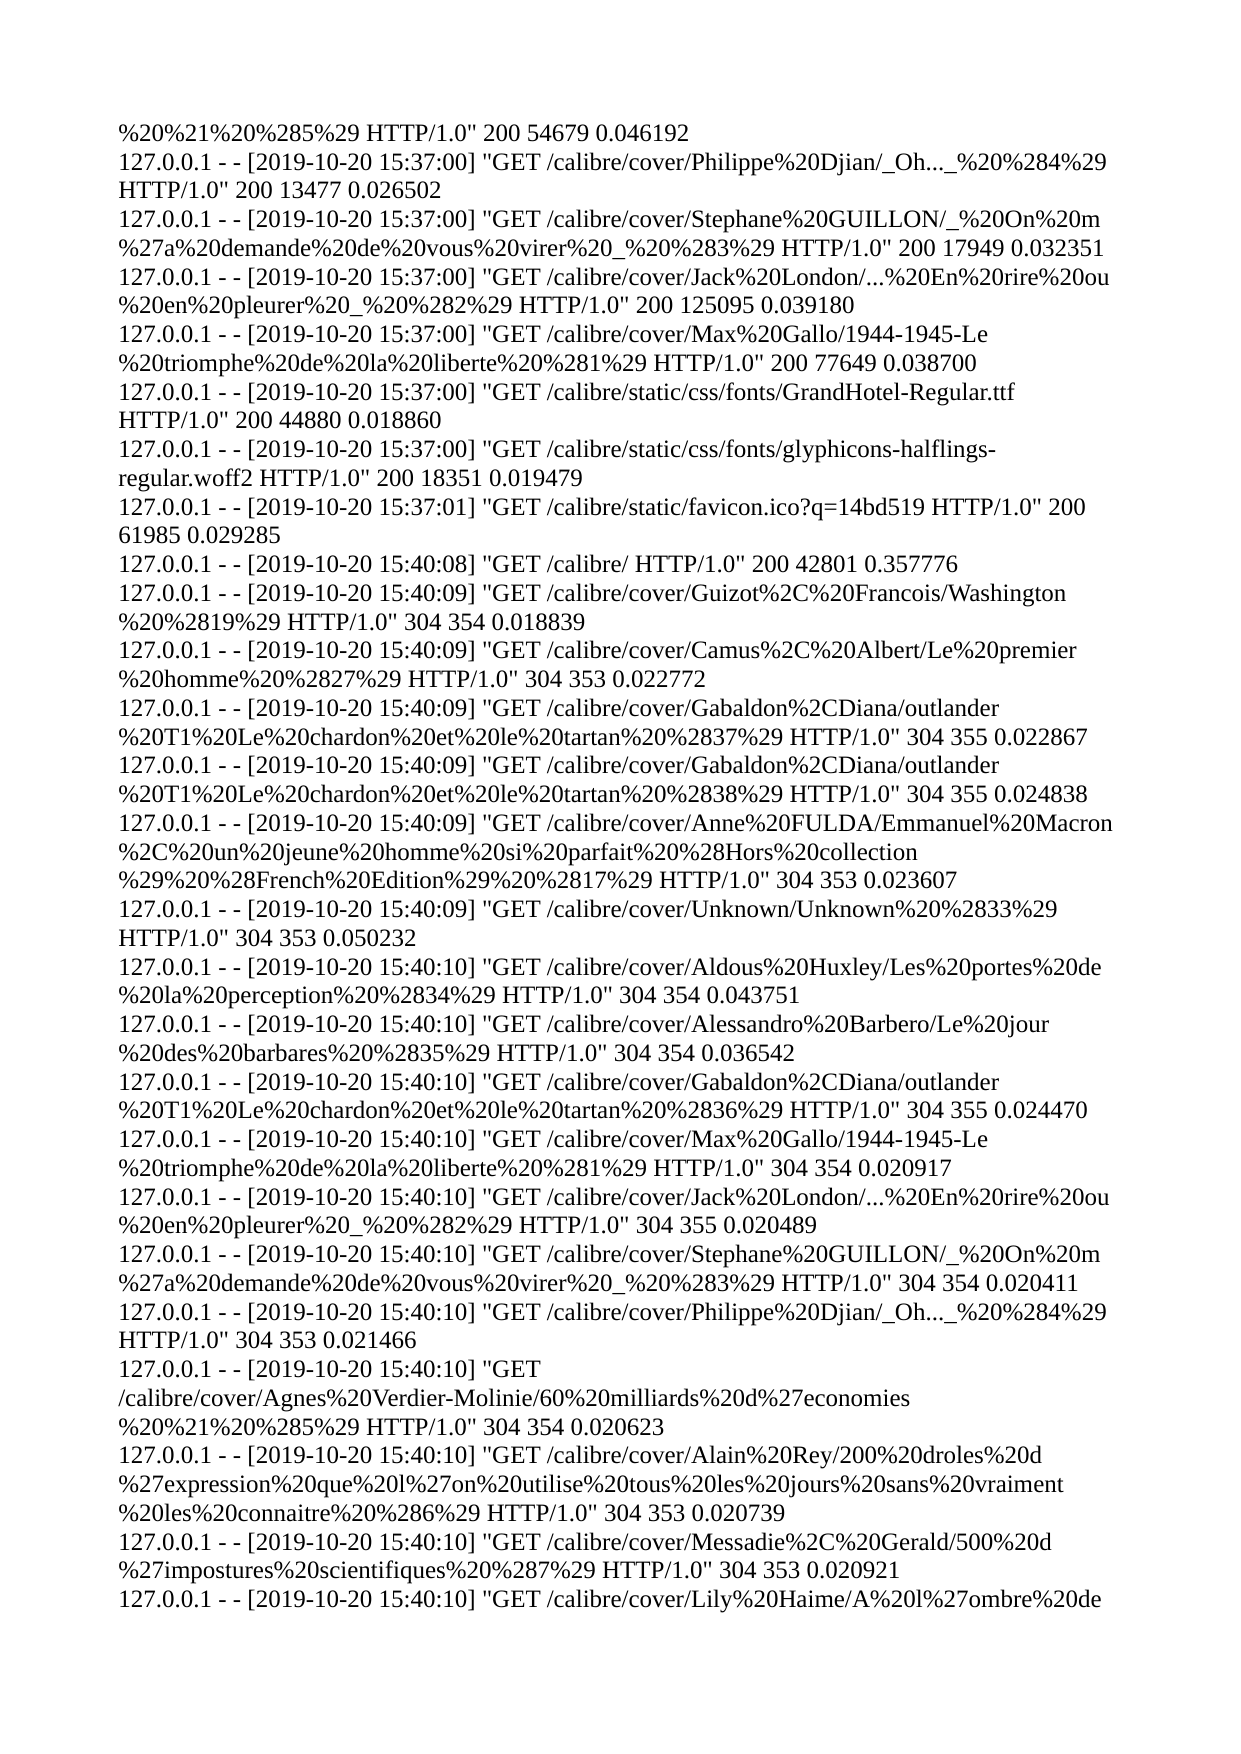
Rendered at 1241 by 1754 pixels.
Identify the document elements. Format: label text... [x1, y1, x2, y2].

text %20%21%20%285%29 HTTP/1.0" 200 54679 0.046192 127.0.0.1 - - [2019-10-20 15:37:00] "GET /calibre/cover/Philippe%20Djian/_Oh..._%20%284%29 HTTP/1.0" 200 13477 0.026502 127.0.0.1 - - [2019-10-20 15:37:00] "GET /calibre/cover/Stephane%20GUILLON/_%20On%20m%27a%20demande%20de%20vous%20virer%20_%20%283%29 HTTP/1.0" 200 17949 0.032351 127.0.0.1 - - [2019-10-20 15:37:00] "GET /calibre/cover/Jack%20London/...%20En%20rire%20ou%20en%20pleurer%20_%20%282%29 HTTP/1.0" 200 125095 0.039180 127.0.0.1 - - [2019-10-20 15:37:00] "GET /calibre/cover/Max%20Gallo/1944-1945-Le%20triomphe%20de%20la%20liberte%20%281%29 HTTP/1.0" 200 77649 0.038700 127.0.0.1 - - [2019-10-20 15:37:00] "GET /calibre/static/css/fonts/GrandHotel-Regular.ttf HTTP/1.0" 200 44880 0.018860 127.0.0.1 - - [2019-10-20 15:37:00] "GET /calibre/static/css/fonts/glyphicons-halflings-regular.woff2 HTTP/1.0" 200 18351 0.019479 127.0.0.1 - - [2019-10-20 15:37:01] "GET /calibre/static/favicon.ico?q=14bd519 HTTP/1.0" 200 61985 0.029285 127.0.0.1 - - [2019-10-20 15:40:08] "GET /calibre/ HTTP/1.0" 200 42801 0.357776 127.0.0.1 - - [2019-10-20 15:40:09] "GET /calibre/cover/Guizot%2C%20Francois/Washington%20%2819%29 HTTP/1.0" 304 354 0.018839 127.0.0.1 - - [2019-10-20 15:40:09] "GET /calibre/cover/Camus%2C%20Albert/Le%20premier%20homme%20%2827%29 HTTP/1.0" 304 353 0.022772 127.0.0.1 - - [2019-10-20 15:40:09] "GET /calibre/cover/Gabaldon%2CDiana/outlander%20T1%20Le%20chardon%20et%20le%20tartan%20%2837%29 HTTP/1.0" 304 355 0.022867 127.0.0.1 - - [2019-10-20 15:40:09] "GET /calibre/cover/Gabaldon%2CDiana/outlander%20T1%20Le%20chardon%20et%20le%20tartan%20%2838%29 HTTP/1.0" 304 355 0.024838 127.0.0.1 - - [2019-10-20 15:40:09] "GET /calibre/cover/Anne%20FULDA/Emmanuel%20Macron%2C%20un%20jeune%20homme%20si%20parfait%20%28Hors%20collection%29%20%28French%20Edition%29%20%2817%29 HTTP/1.0" 304 353 0.023607 127.0.0.1 - - [2019-10-20 15:40:09] "GET /calibre/cover/Unknown/Unknown%20%2833%29 HTTP/1.0" 304 353 0.050232 127.0.0.1 - - [2019-10-20 15:40:10] "GET /calibre/cover/Aldous%20Huxley/Les%20portes%20de%20la%20perception%20%2834%29 HTTP/1.0" 304 354 0.043751 127.0.0.1 - - [2019-10-20 15:40:10] "GET /calibre/cover/Alessandro%20Barbero/Le%20jour%20des%20barbares%20%2835%29 HTTP/1.0" 304 354 0.036542 127.0.0.1 - - [2019-10-20 15:40:10] "GET /calibre/cover/Gabaldon%2CDiana/outlander%20T1%20Le%20chardon%20et%20le%20tartan%20%2836%29 HTTP/1.0" 304 355 0.024470 127.0.0.1 - - [2019-10-20 15:40:10] "GET /calibre/cover/Max%20Gallo/1944-1945-Le%20triomphe%20de%20la%20liberte%20%281%29 HTTP/1.0" 304 354 0.020917 127.0.0.1 - - [2019-10-20 15:40:10] "GET /calibre/cover/Jack%20London/...%20En%20rire%20ou%20en%20pleurer%20_%20%282%29 HTTP/1.0" 304 355 0.020489 127.0.0.1 - - [2019-10-20 15:40:10] "GET /calibre/cover/Stephane%20GUILLON/_%20On%20m%27a%20demande%20de%20vous%20virer%20_%20%283%29 HTTP/1.0" 304 354 0.020411 127.0.0.1 - - [2019-10-20 15:40:10] "GET /calibre/cover/Philippe%20Djian/_Oh..._%20%284%29 HTTP/1.0" 304 353 0.021466 127.0.0.1 - - [2019-10-20 15:40:10] "GET /calibre/cover/Agnes%20Verdier-Molinie/60%20milliards%20d%27economies%20%21%20%285%29 HTTP/1.0" 304 354 0.020623 127.0.0.1 - - [2019-10-20 15:40:10] "GET /calibre/cover/Alain%20Rey/200%20droles%20d%27expression%20que%20l%27on%20utilise%20tous%20les%20jours%20sans%20vraiment%20les%20connaitre%20%286%29 HTTP/1.0" 304 353 0.020739 127.0.0.1 - - [2019-10-20 15:40:10] "GET /calibre/cover/Messadie%2C%20Gerald/500%20d%27impostures%20scientifiques%20%287%29 HTTP/1.0" 304 353 0.020921 127.0.0.1 - - [2019-10-20 15:40:10] "GET /calibre/cover/Lily%20Haime/A%20l%27ombre%20de [118, 118, 1122, 1613]
